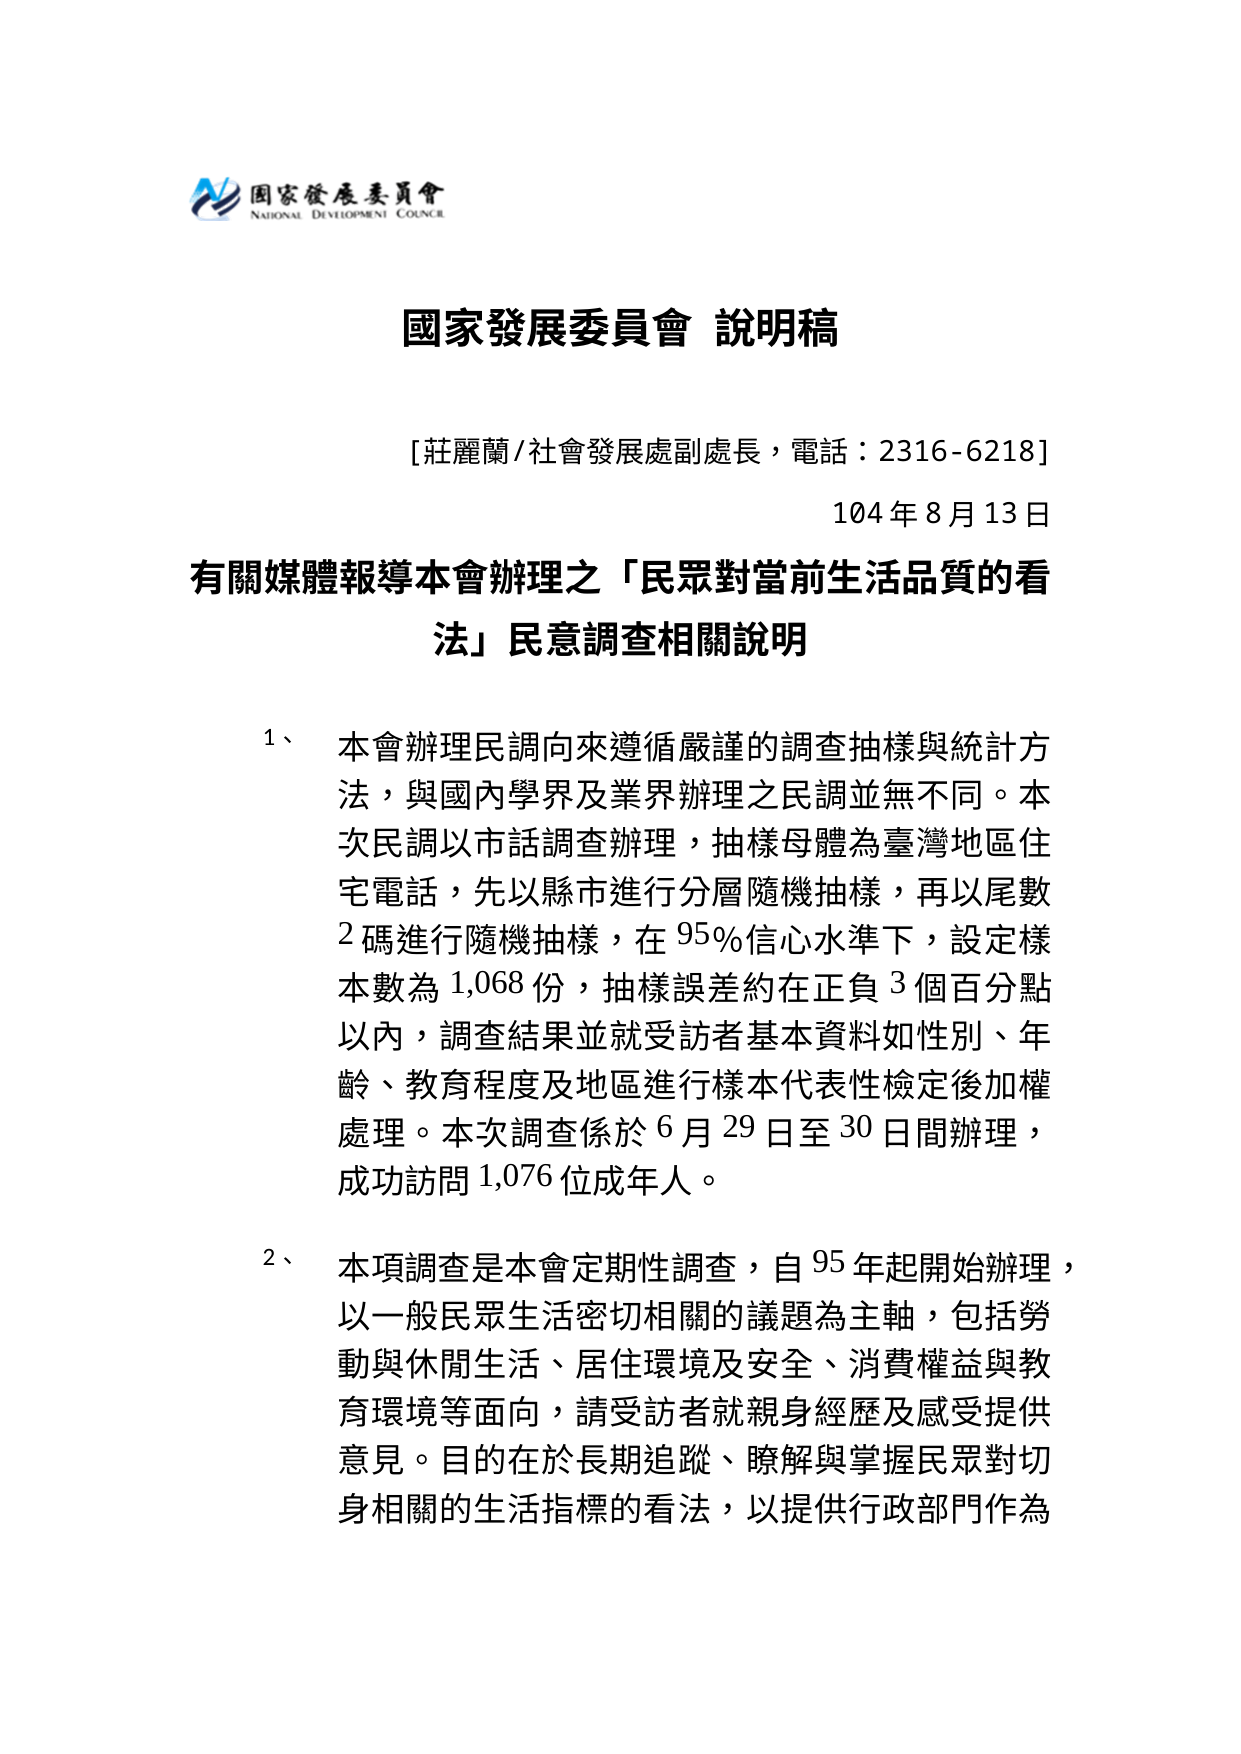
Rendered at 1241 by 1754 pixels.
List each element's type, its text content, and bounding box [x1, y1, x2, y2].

text 104年8月13日 [187, 471, 1053, 533]
text [莊麗蘭/社會發展處副處長，電話：2316-6218] [187, 408, 1053, 471]
list 本會辦理民調向來遵循嚴謹的調查抽樣與統計方法，與國內學界及業界辦理之民調並無不同。本次民調以市話調查辦理，抽樣母體為臺灣地區住宅電話，先以縣市進行分層隨機抽樣，再以尾數2碼進行隨機抽樣，在95％信心水準下，設定樣本數為1,068份，抽樣誤差約在正負3個百分點以內，調查結果並就受訪者基本資料如性別、年齡、教育程度及地區進行樣本代表性檢定後加權處理。本次調查係於6月29日至30日間辦理，成功訪問1,076位成年人。 [262, 721, 1053, 1203]
list 本項調查是本會定期性調查，自95年起開始辦理，以一般民眾生活密切相關的議題為主軸，包括勞動與休閒生活、居住環境及安全、消費權益與教育環境等面向，請受訪者就親身經歷及感受提供意見。目的在於長期追蹤、瞭解與掌握民眾對切身相關的生活指標的看法，以提供行政部門作為精進施政的參考，歷年調查結果併同題項已公開於本會網站。 [262, 1241, 1053, 1531]
text [903, 225, 1053, 281]
text 有關媒體報導本會辦理之「民眾對當前生活品質的看法」民意調查相關說明 [187, 533, 1053, 658]
text 國家發展委員會 說明稿 [187, 283, 1053, 346]
